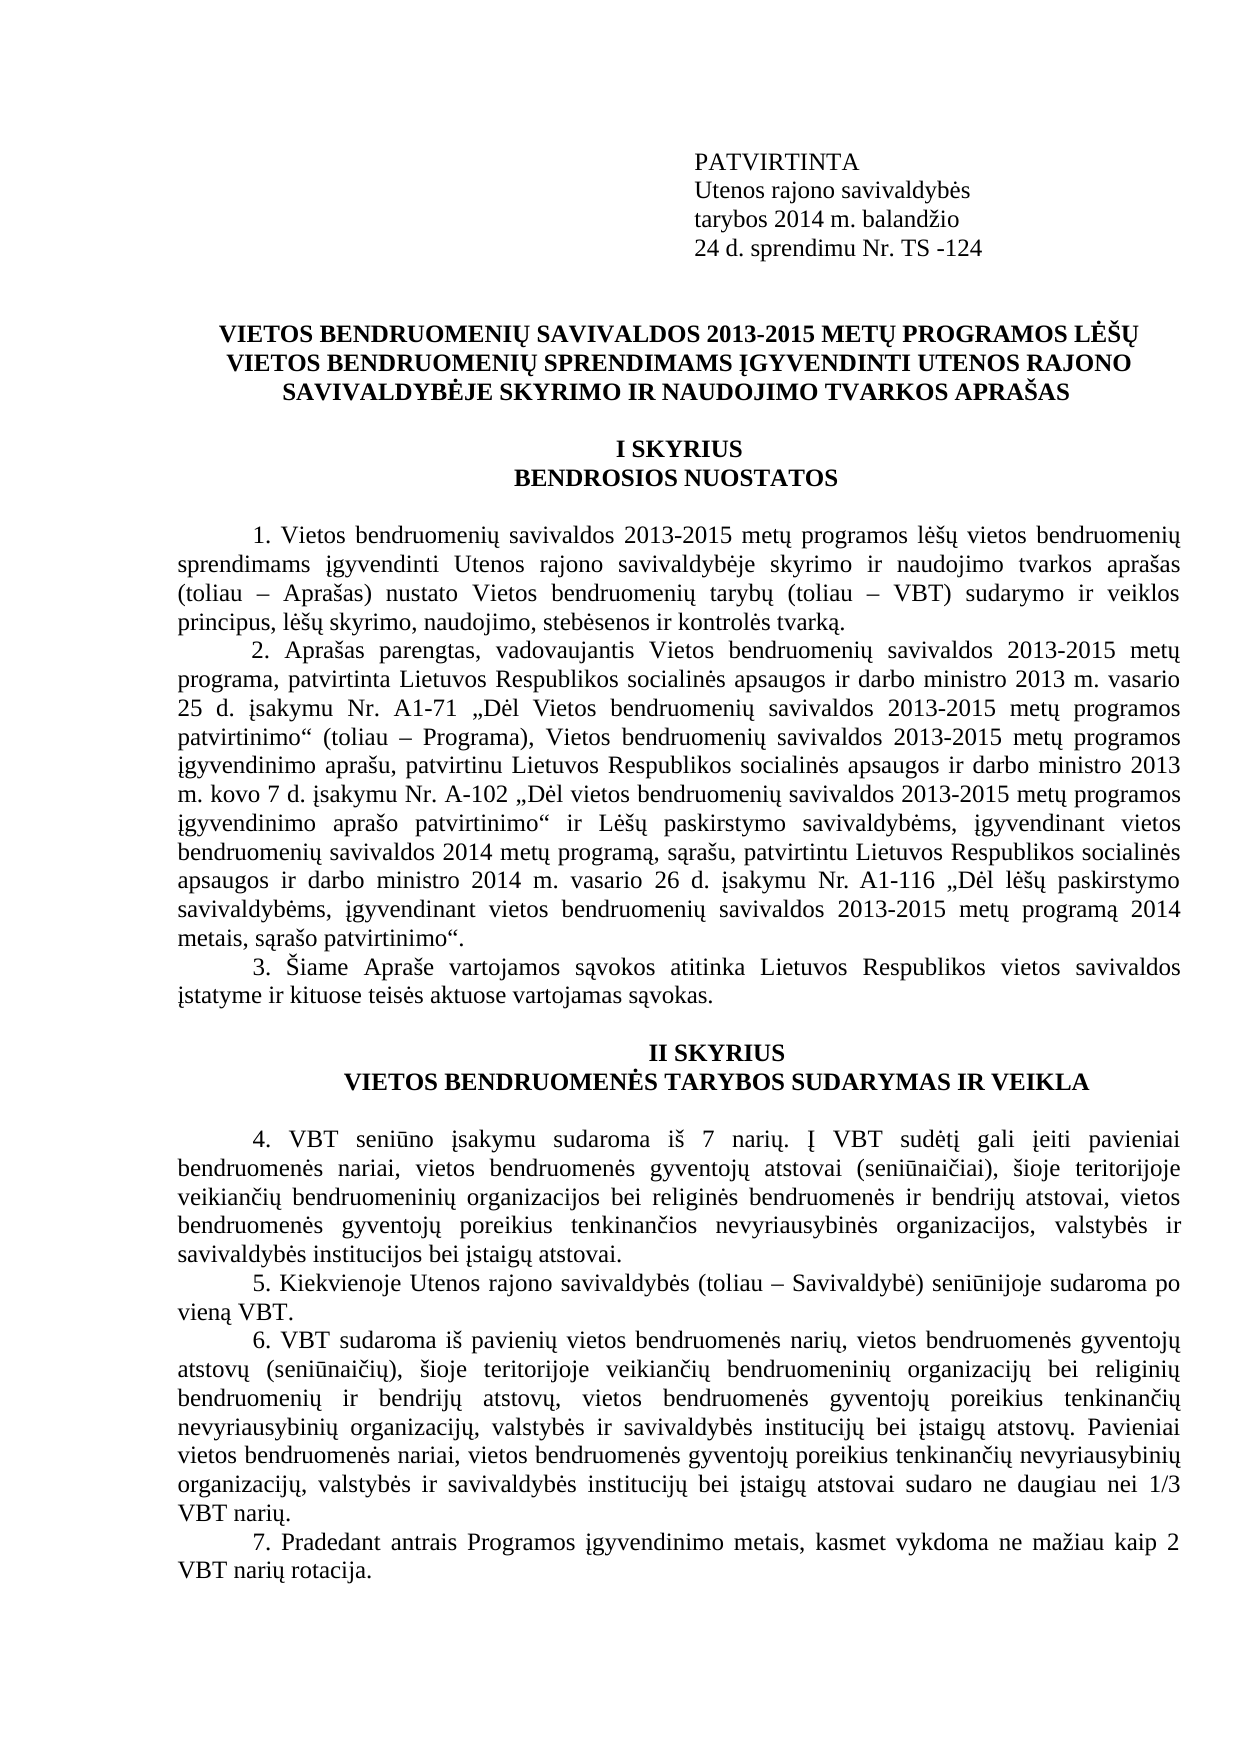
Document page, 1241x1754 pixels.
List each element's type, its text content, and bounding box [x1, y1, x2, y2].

text VIETOS BENDRUOMENĖS TARYBOS SUDARYMAS IR VEIKLA [177, 1067, 1181, 1096]
text 2. Aprašas parengtas, vadovaujantis Vietos bendruomenių savivaldos 2013-2015 metų programa, patvirtinta Lietuvos Respublikos socialinės apsaugos ir darbo ministro 2013 m. vasario 25 d. įsakymu Nr. A1-71 „Dėl Vietos bendruomenių savivaldos 2013-2015 metų programos patvirtinimo“ (toliau – Programa), Vietos bendruomenių savivaldos 2013-2015 metų programos įgyvendinimo aprašu, patvirtinu Lietuvos Respublikos socialinės apsaugos ir darbo ministro 2013 m. kovo 7 d. įsakymu Nr. A-102 „Dėl vietos bendruomenių savivaldos 2013-2015 metų programos įgyvendinimo aprašo patvirtinimo“ ir Lėšų paskirstymo savivaldybėms, įgyvendinant vietos bendruomenių savivaldos 2014 metų programą, sąrašu, patvirtintu Lietuvos Respublikos socialinės apsaugos ir darbo ministro 2014 m. vasario 26 d. įsakymu Nr. A1-116 „Dėl lėšų paskirstymo savivaldybėms, įgyvendinant vietos bendruomenių savivaldos 2013-2015 metų programą 2014 metais, sąrašo patvirtinimo“. [177, 636, 1181, 952]
text BENDROSIOS NUOSTATOS [177, 463, 1181, 492]
text 6. VBT sudaroma iš pavienių vietos bendruomenės narių, vietos bendruomenės gyventojų atstovų (seniūnaičių), šioje teritorijoje veikiančių bendruomeninių organizacijų bei religinių bendruomenių ir bendrijų atstovų, vietos bendruomenės gyventojų poreikius tenkinančių nevyriausybinių organizacijų, valstybės ir savivaldybės institucijų bei įstaigų atstovų. Pavieniai vietos bendruomenės nariai, vietos bendruomenės gyventojų poreikius tenkinančių nevyriausybinių organizacijų, valstybės ir savivaldybės institucijų bei įstaigų atstovai sudaro ne daugiau nei 1/3 VBT narių. [177, 1326, 1181, 1527]
text 24 d. sprendimu Nr. TS -124 [620, 233, 1181, 262]
text 5. Kiekvienoje Utenos rajono savivaldybės (toliau – Savivaldybė) seniūnijoje sudaroma po vieną VBT. [177, 1268, 1181, 1326]
text II SKYRIUS [177, 1038, 1181, 1067]
text 3. Šiame Apraše vartojamos sąvokos atitinka Lietuvos Respublikos vietos savivaldos įstatyme ir kituose teisės aktuose vartojamas sąvokas. [177, 952, 1181, 1009]
text I SKYRIUS [177, 434, 1181, 463]
text PATVIRTINTA [620, 147, 1181, 176]
text tarybos 2014 m. balandžio [620, 204, 1181, 233]
text 4. VBT seniūno įsakymu sudaroma iš 7 narių. Į VBT sudėtį gali įeiti pavieniai bendruomenės nariai, vietos bendruomenės gyventojų atstovai (seniūnaičiai), šioje teritorijoje veikiančių bendruomeninių organizacijos bei religinės bendruomenės ir bendrijų atstovai, vietos bendruomenės gyventojų poreikius tenkinančios nevyriausybinės organizacijos, valstybės ir savivaldybės institucijos bei įstaigų atstovai. [177, 1124, 1181, 1268]
text 7. Pradedant antrais Programos įgyvendinimo metais, kasmet vykdoma ne mažiau kaip 2 VBT narių rotacija. [177, 1527, 1181, 1584]
text VIETOS BENDRUOMENIŲ SAVIVALDOS 2013-2015 METŲ PROGRAMOS LĖŠŲ VIETOS BENDRUOMENIŲ SPRENDIMAMS ĮGYVENDINTI UTENOS RAJONO SAVIVALDYBĖJE SKYRIMO IR NAUDOJIMO TVARKOS APRAŠAS [177, 319, 1181, 406]
text 1. Vietos bendruomenių savivaldos 2013-2015 metų programos lėšų vietos bendruomenių sprendimams įgyvendinti Utenos rajono savivaldybėje skyrimo ir naudojimo tvarkos aprašas (toliau – Aprašas) nustato Vietos bendruomenių tarybų (toliau – VBT) sudarymo ir veiklos principus, lėšų skyrimo, naudojimo, stebėsenos ir kontrolės tvarką. [177, 521, 1181, 636]
text Utenos rajono savivaldybės [620, 176, 1181, 204]
